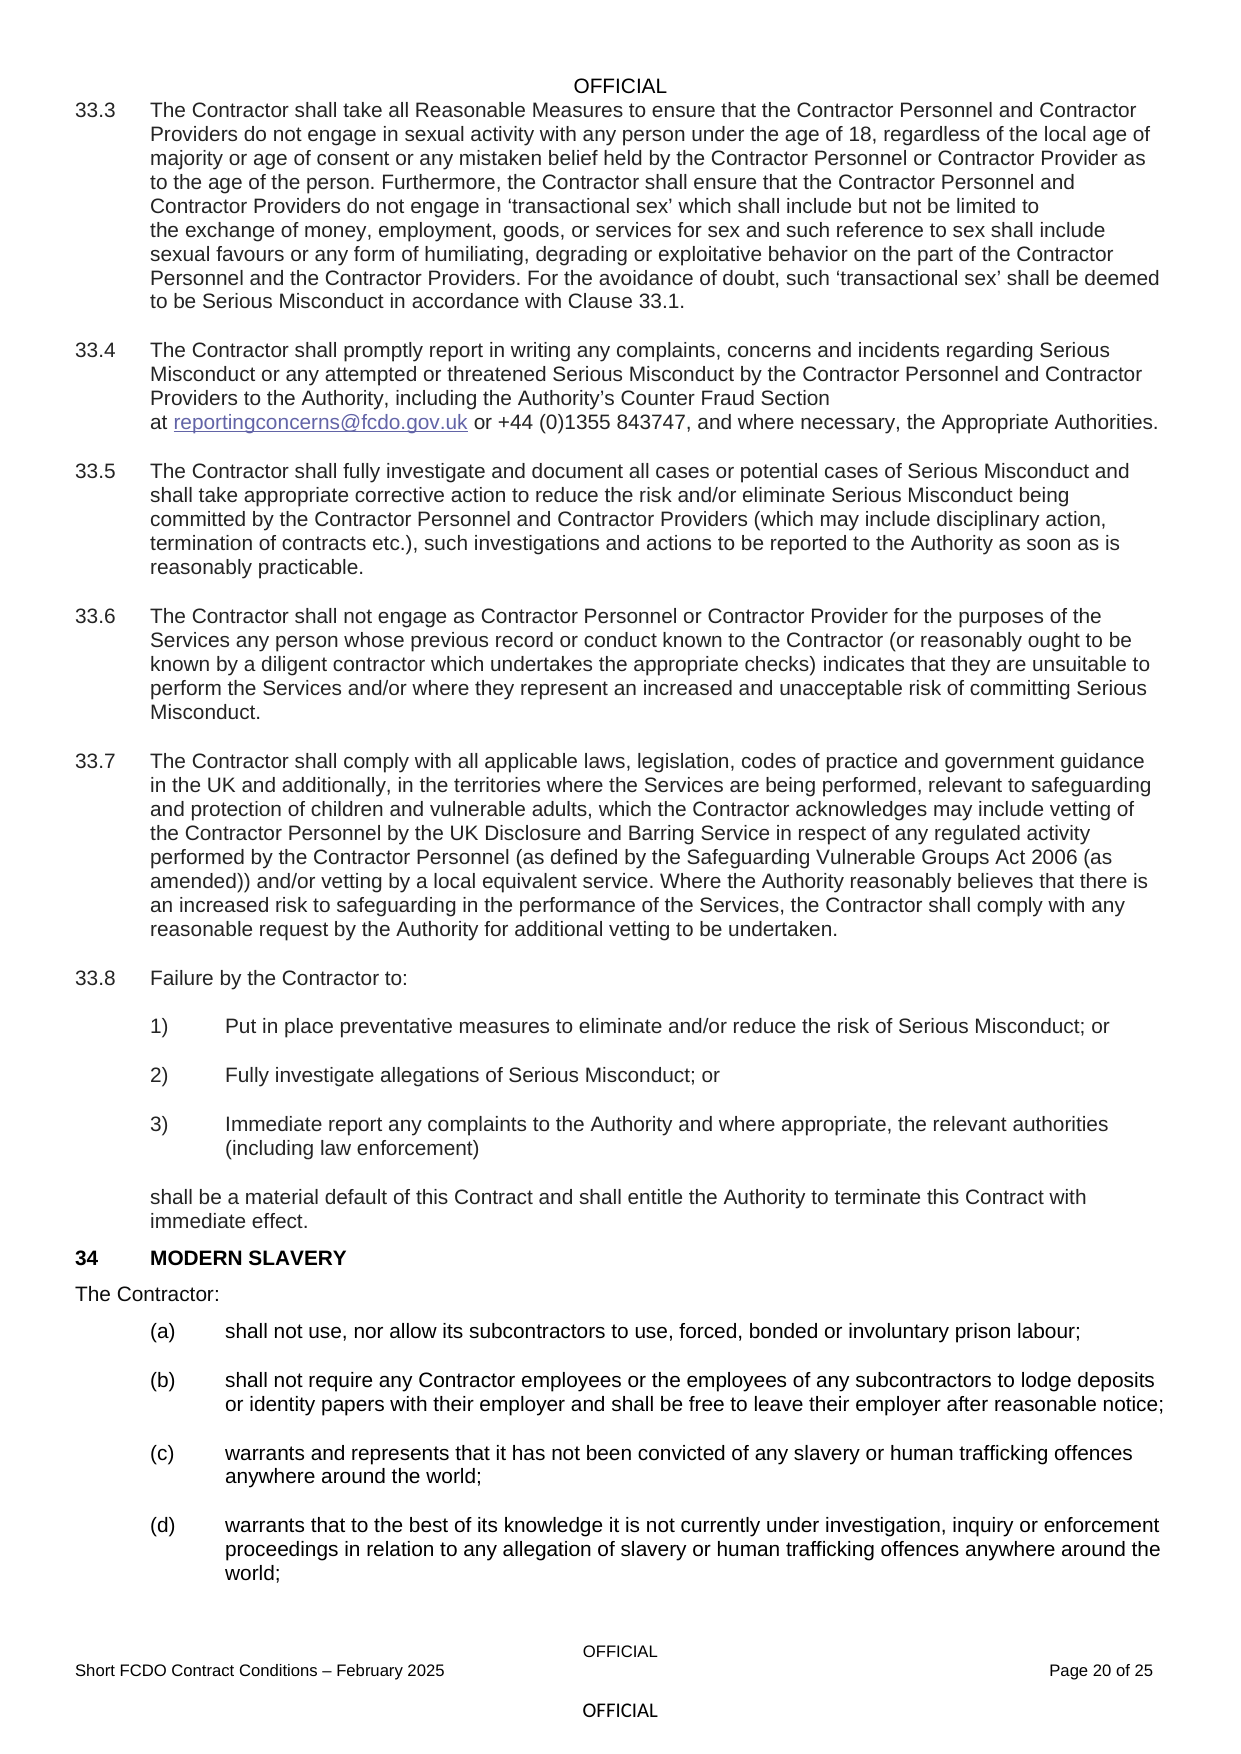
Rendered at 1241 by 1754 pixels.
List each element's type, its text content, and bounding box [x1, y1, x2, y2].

text 33.8 Failure by the Contractor to: [75, 965, 1165, 989]
text 33.4 The Contractor shall promptly report in writing any complaints, concerns and incidents regarding Serious Misconduct or any attempted or threatened Serious Misconduct by the Contractor Personnel and Contractor Providers to the Authority, including the Authority’s Counter Fraud Section at reportingconcerns@fcdo.gov.uk or +44 (0)1355 843747, and where necessary, the Appropriate Authorities. [75, 338, 1165, 434]
text 2) Fully investigate allegations of Serious Misconduct; or [150, 1063, 1165, 1087]
text (a) shall not use, nor allow its subcontractors to use, forced, bonded or involuntary prison labour; [150, 1318, 1165, 1342]
text (c) warrants and represents that it has not been convicted of any slavery or human trafficking offences anywhere around the world; [150, 1440, 1165, 1488]
subtitle 34 MODERN SLAVERY [75, 1246, 1165, 1269]
text shall be a material default of this Contract and shall entitle the Authority to terminate this Contract with immediate effect. [150, 1185, 1165, 1233]
text (b) shall not require any Contractor employees or the employees of any subcontractors to lodge deposits or identity papers with their employer and shall be free to leave their employer after reasonable notice; [150, 1367, 1165, 1415]
text 33.5 The Contractor shall fully investigate and document all cases or potential cases of Serious Misconduct and shall take appropriate corrective action to reduce the risk and/or eliminate Serious Misconduct being committed by the Contractor Personnel and Contractor Providers (which may include disciplinary action, termination of contracts etc.), such investigations and actions to be reported to the Authority as soon as is reasonably practicable. [75, 459, 1165, 579]
text The Contractor: [75, 1282, 1165, 1306]
text 33.6 The Contractor shall not engage as Contractor Personnel or Contractor Provider for the purposes of the Services any person whose previous record or conduct known to the Contractor (or reasonably ought to be known by a diligent contractor which undertakes the appropriate checks) indicates that they are unsuitable to perform the Services and/or where they represent an increased and unacceptable risk of committing Serious Misconduct. [75, 604, 1165, 724]
text 1) Put in place preventative measures to eliminate and/or reduce the risk of Serious Misconduct; or [150, 1014, 1165, 1038]
text (d) warrants that to the best of its knowledge it is not currently under investigation, inquiry or enforcement proceedings in relation to any allegation of slavery or human trafficking offences anywhere around the world; [150, 1513, 1165, 1585]
text 33.3 The Contractor shall take all Reasonable Measures to ensure that the Contractor Personnel and Contractor Providers do not engage in sexual activity with any person under the age of 18, regardless of the local age of majority or age of consent or any mistaken belief held by the Contractor Personnel or Contractor Provider as to the age of the person. Furthermore, the Contractor shall ensure that the Contractor Personnel and Contractor Providers do not engage in ‘transactional sex’ which shall include but not be limited to the exchange of money, employment, goods, or services for sex and such reference to sex shall include sexual favours or any form of humiliating, degrading or exploitative behavior on the part of the Contractor Personnel and the Contractor Providers. For the avoidance of doubt, such ‘transactional sex’ shall be deemed to be Serious Misconduct in accordance with Clause 33.1. [75, 98, 1165, 313]
text 3) Immediate report any complaints to the Authority and where appropriate, the relevant authorities (including law enforcement) [150, 1112, 1165, 1160]
text 33.7 The Contractor shall comply with all applicable laws, legislation, codes of practice and government guidance in the UK and additionally, in the territories where the Services are being performed, relevant to safeguarding and protection of children and vulnerable adults, which the Contractor acknowledges may include vetting of the Contractor Personnel by the UK Disclosure and Barring Service in respect of any regulated activity performed by the Contractor Personnel (as defined by the Safeguarding Vulnerable Groups Act 2006 (as amended)) and/or vetting by a local equivalent service. Where the Authority reasonably believes that there is an increased risk to safeguarding in the performance of the Services, the Contractor shall comply with any reasonable request by the Authority for additional vetting to be undertaken. [75, 749, 1165, 940]
